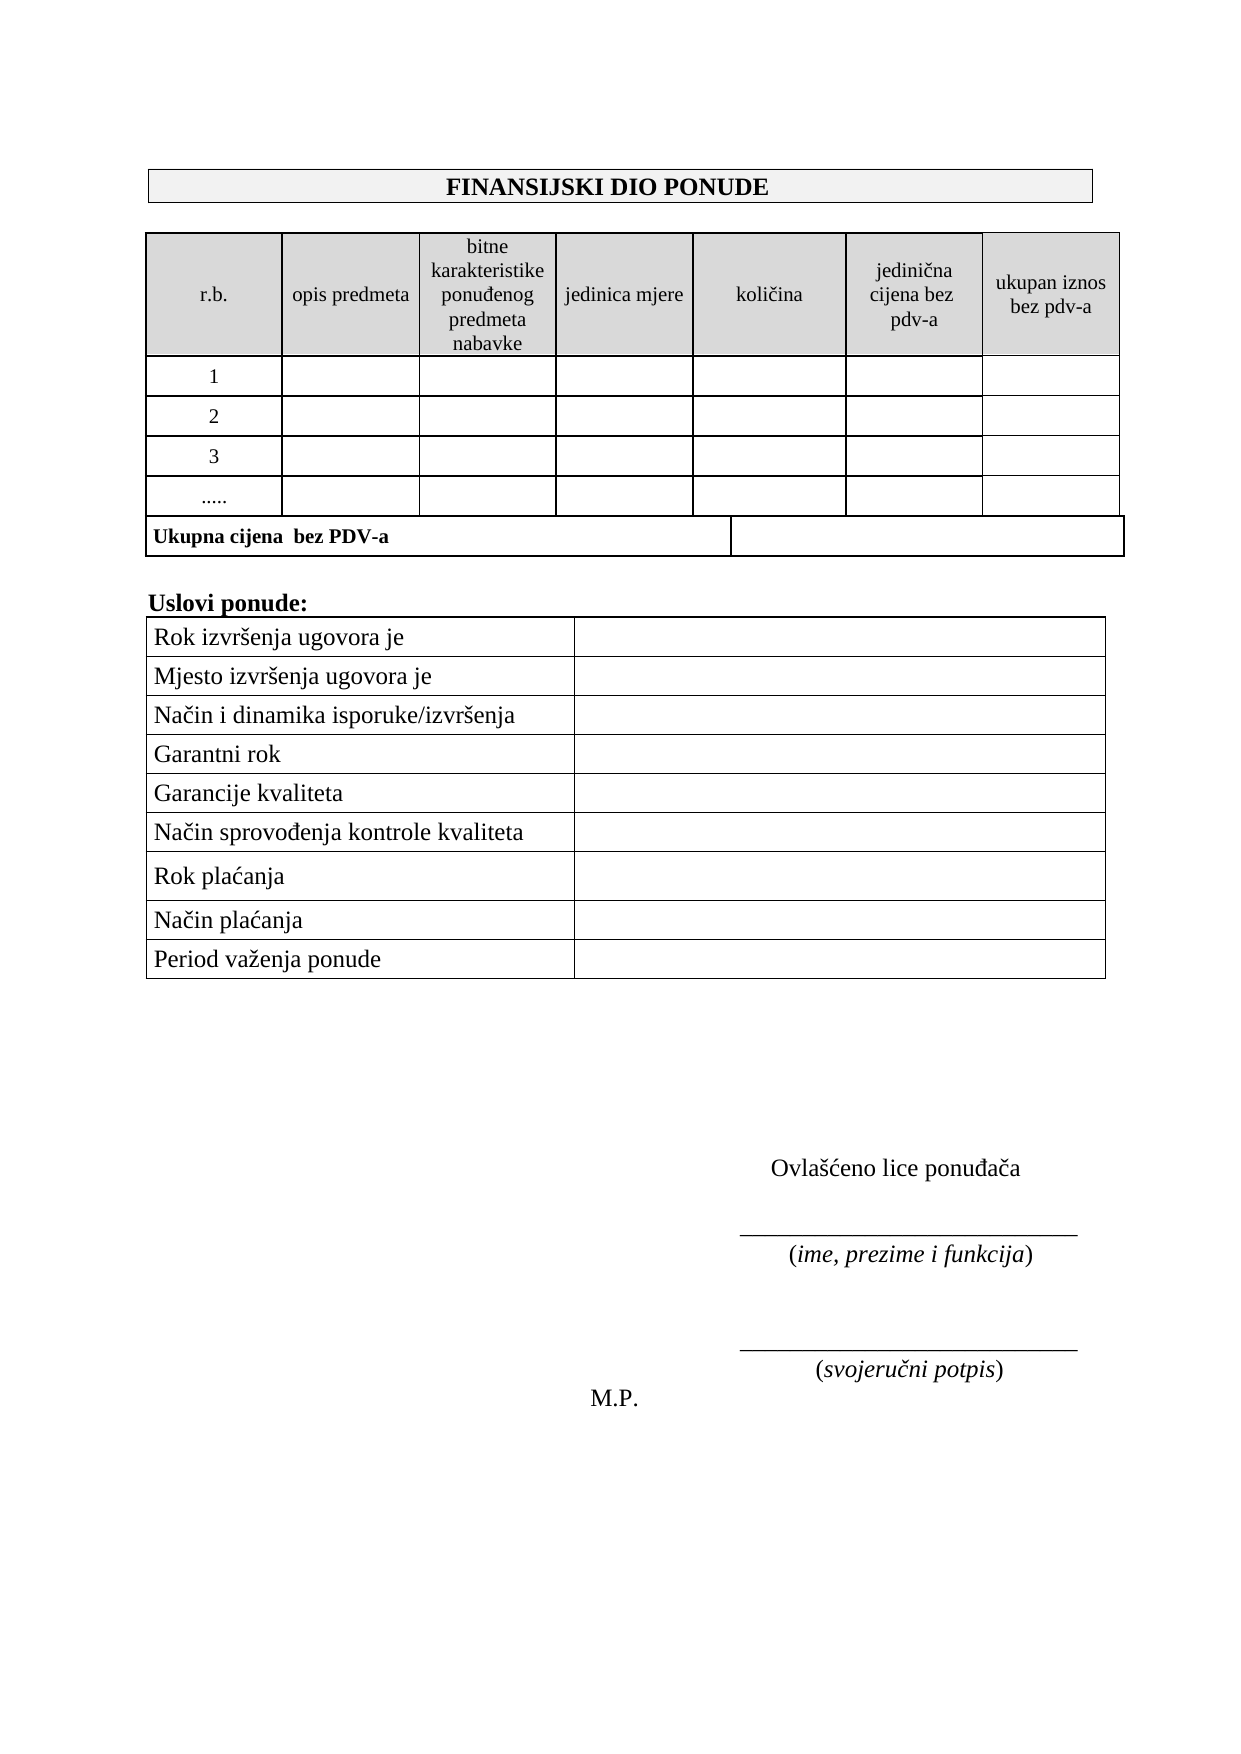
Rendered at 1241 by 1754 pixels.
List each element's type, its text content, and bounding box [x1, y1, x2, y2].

table_cell [575, 735, 1105, 773]
table_cell [420, 397, 555, 435]
table_cell [575, 813, 1105, 851]
table_cell [283, 397, 419, 435]
table_cell [283, 437, 419, 475]
table_header količina [694, 234, 845, 354]
table_header jedinica mjere [557, 234, 692, 354]
table_cell [420, 437, 555, 475]
table_cell Garancije kvaliteta [147, 774, 574, 812]
table_cell Period važenja ponude [147, 940, 574, 978]
table_cell [575, 940, 1105, 978]
table_cell 1 [147, 357, 281, 395]
table_cell [283, 357, 419, 395]
table_header [575, 618, 1105, 656]
table_cell [847, 357, 982, 395]
table_cell Način sprovođenja kontrole kvaliteta [147, 813, 574, 851]
table_cell Način i dinamika isporuke/izvršenja [147, 696, 574, 734]
table_cell [575, 657, 1105, 694]
table_cell [557, 357, 692, 395]
table_cell [575, 774, 1105, 812]
table_cell [847, 397, 982, 435]
table_cell [420, 477, 555, 515]
table_cell Rok plaćanja [147, 852, 574, 899]
text ___________________________ [148, 1326, 1077, 1354]
table_header ukupan iznos bez pdv-a [983, 233, 1119, 354]
text ___________________________ [148, 1211, 1077, 1239]
table_cell [847, 477, 982, 515]
table_cell Način plaćanja [147, 901, 574, 939]
table_cell [557, 437, 692, 475]
table_cell 3 [147, 437, 281, 475]
list FINANSIJSKI DIO PONUDE [149, 170, 1092, 202]
table_cell [557, 397, 692, 435]
table_cell ..... [147, 477, 281, 515]
table_cell [420, 357, 555, 395]
table_cell [575, 696, 1105, 734]
table_cell [694, 477, 845, 515]
text Ovlašćeno lice ponuđača [148, 1153, 1033, 1182]
table_cell [575, 852, 1105, 899]
table_header jedinična cijena bez pdv-a [847, 234, 982, 354]
table_header bitne karakteristike ponuđenog predmeta nabavke [420, 234, 555, 354]
table_cell [557, 477, 692, 515]
text M.P. [148, 1383, 1093, 1412]
text (ime, prezime i funkcija) [148, 1239, 1033, 1268]
table_cell [983, 396, 1119, 435]
text Uslovi ponude: [148, 588, 1093, 616]
text (svojeručni potpis) [148, 1354, 1003, 1383]
table_cell 2 [147, 397, 281, 435]
table_cell [732, 517, 1123, 555]
table_cell [983, 356, 1119, 395]
table_cell [847, 437, 982, 475]
table_header Rok izvršenja ugovora je [147, 618, 574, 656]
table_header r.b. [147, 234, 281, 354]
table_cell [694, 437, 845, 475]
table_cell [694, 397, 845, 435]
table_cell [694, 357, 845, 395]
table_cell [283, 477, 419, 515]
table_cell Garantni rok [147, 735, 574, 773]
table_cell [983, 436, 1119, 475]
table_cell Ukupna cijena bez PDV-a [147, 517, 730, 555]
table_header opis predmeta [283, 234, 419, 354]
table_cell [983, 476, 1119, 515]
table_cell [575, 901, 1105, 939]
table_cell Mjesto izvršenja ugovora je [147, 657, 574, 694]
